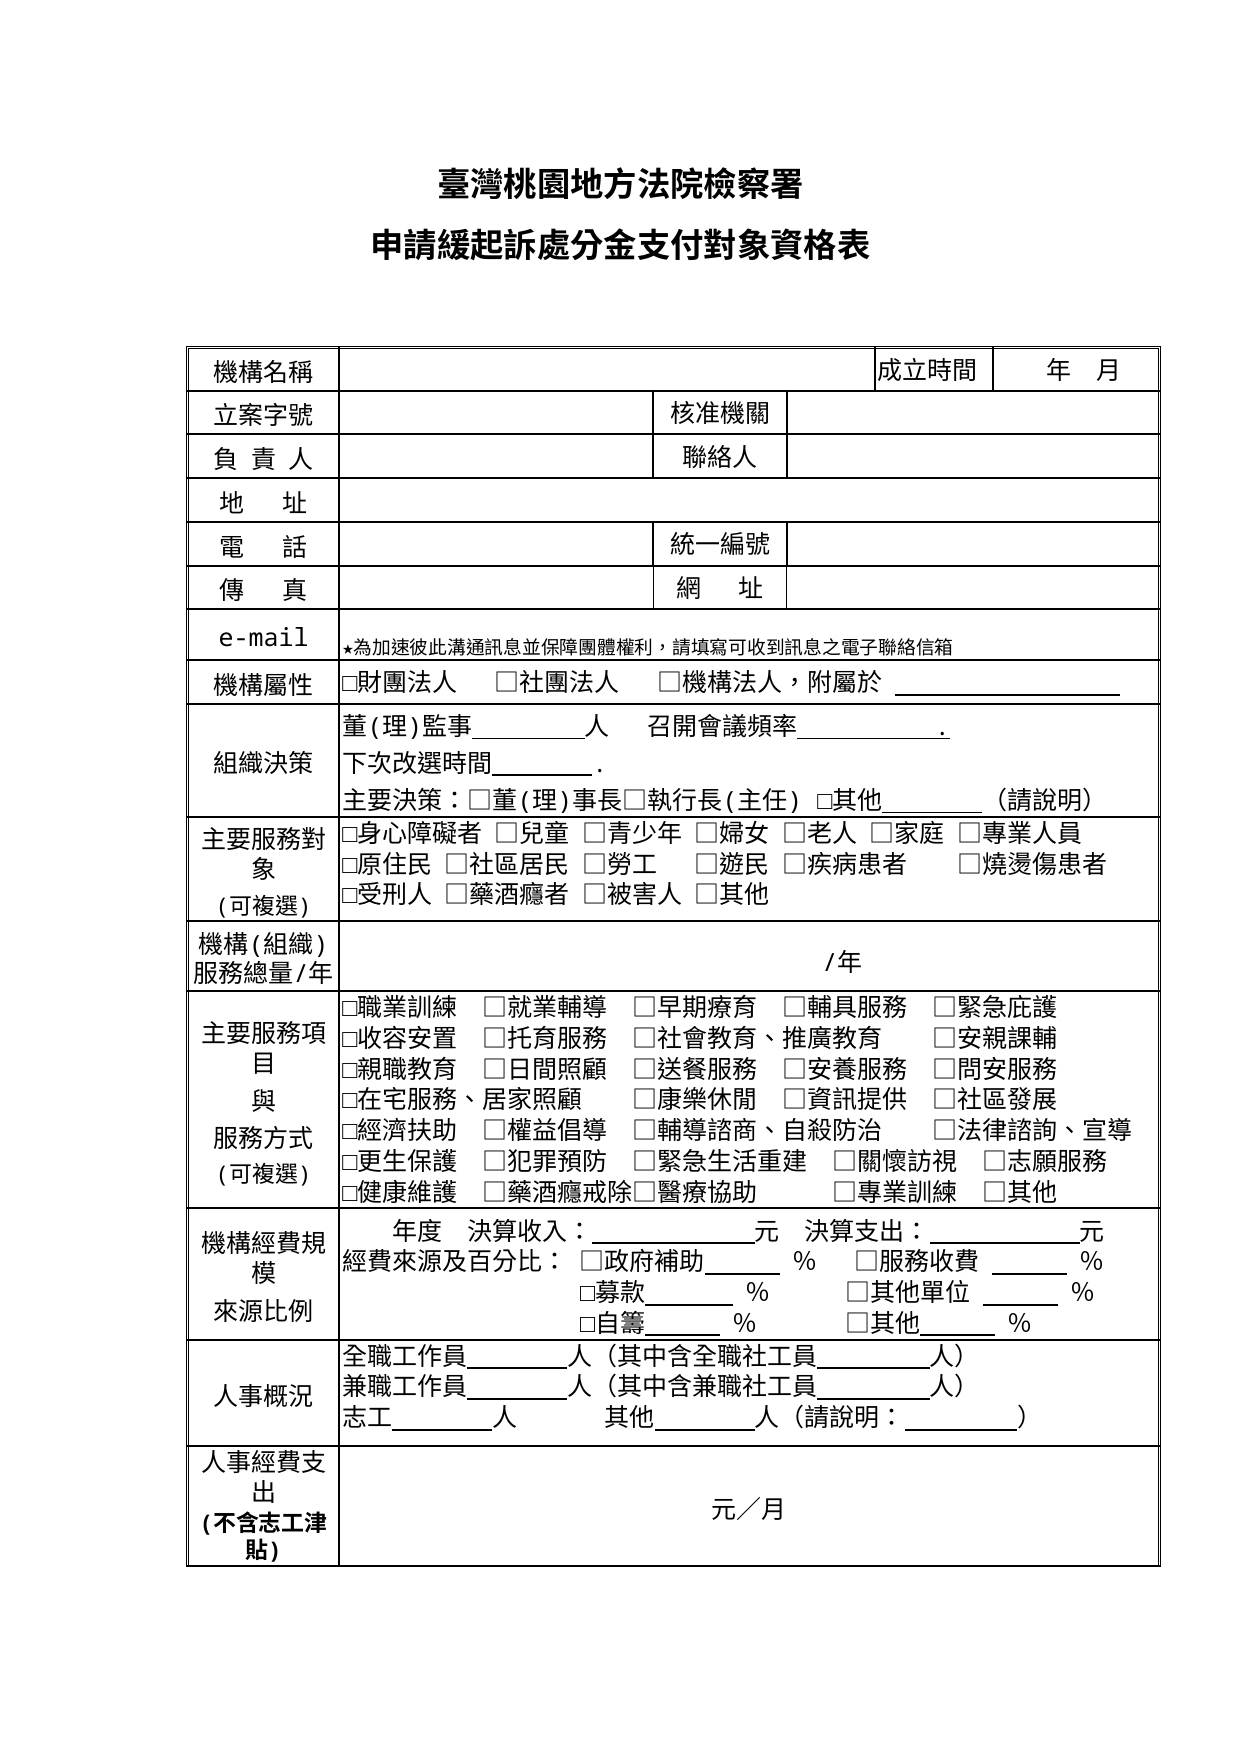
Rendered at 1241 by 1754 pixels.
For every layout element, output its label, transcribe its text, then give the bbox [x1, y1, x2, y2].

table_cell 人事經費支出 (不含志工津貼) [189, 1447, 338, 1565]
table_cell [340, 479, 1158, 521]
table_cell 地 址 [189, 479, 338, 521]
table_cell [340, 392, 652, 433]
table_cell ★為加速彼此溝通訊息並保障團體權利，請填寫可收到訊息之電子聯絡信箱 [340, 610, 1158, 659]
table_cell [788, 523, 1158, 564]
table_cell 年度 決算收入： 元 決算支出： 元 經費來源及百分比： □政府補助 ％ □服務收費 ％ □募款 ％ □其他單位 ％ □自籌 ％ □其他 ％ [340, 1209, 1158, 1338]
table_cell 機構經費規模 來源比例 [189, 1209, 338, 1338]
table_header 年 月 [994, 349, 1158, 389]
table_cell 組織決策 [189, 705, 338, 816]
table_cell 主要服務項目 與 服務方式 (可複選) [189, 992, 338, 1207]
table_cell 負 責 人 [189, 435, 338, 477]
table_cell 主要服務對象 (可複選) [189, 818, 338, 920]
table_cell 聯絡人 [654, 435, 786, 477]
table_header 機構名稱 [189, 349, 338, 389]
table_cell □財團法人 □社團法人 □機構法人，附屬於 [340, 661, 1158, 703]
table_cell e-mail [189, 610, 338, 659]
table_cell □職業訓練 □就業輔導 □早期療育 □輔具服務 □緊急庇護 □收容安置 □托育服務 □社會教育、推廣教育 □安親課輔 □親職教育 □日間照顧 □送餐服務 □安養服務 □問安服務 □在宅服務、居家照顧 □康樂休閒 □資訊提供 □社區發展 □經濟扶助 □權益倡導 □輔導諮商、自殺防治 □法律諮詢、宣導 □更生保護 □犯罪預防 □緊急生活重建 □關懷訪視 □志願服務 □健康維護 □藥酒癮戒除□醫療協助 □專業訓練 □其他 [340, 992, 1158, 1207]
table_cell 傳 真 [189, 567, 338, 608]
table_cell 機構(組織)服務總量/年 [189, 922, 338, 990]
table_cell /年 [340, 922, 1158, 990]
table_cell 統一編號 [654, 523, 786, 564]
table_cell 元／月 [340, 1447, 1158, 1565]
table_cell 董(理)監事 人 召開會議頻率 . 下次改選時間 . 主要決策：□董(理)事長□執行長(主任) □其他 （請說明） [340, 705, 1158, 816]
text 申請緩起訴處分金支付對象資格表 [187, 218, 1053, 267]
table_cell □身心障礙者 □兒童 □青少年 □婦女 □老人 □家庭 □專業人員 □原住民 □社區居民 □勞工 □遊民 □疾病患者 □燒燙傷患者 □受刑人 □藥酒癮者 □被害人 □其他 [340, 818, 1158, 920]
table_cell 網 址 [654, 567, 786, 608]
table_cell [788, 392, 1158, 433]
table_cell [788, 435, 1158, 477]
table_cell [340, 435, 652, 477]
table_cell 電 話 [189, 523, 338, 564]
table_cell [340, 567, 653, 608]
table_cell [340, 523, 652, 564]
table_cell 立案字號 [189, 392, 338, 433]
text 臺灣桃園地方法院檢察署 [187, 158, 1053, 206]
table_cell 核准機關 [654, 392, 786, 433]
table_cell 全職工作員 人（其中含全職社工員 人） 兼職工作員 人（其中含兼職社工員 人） 志工 人 其他 人（請說明： ） [340, 1341, 1158, 1445]
table_cell [787, 567, 1158, 608]
table_header 成立時間 [876, 349, 992, 389]
table_cell 人事概況 [189, 1341, 338, 1445]
table_header [340, 349, 874, 389]
table_cell 機構屬性 [189, 661, 338, 703]
